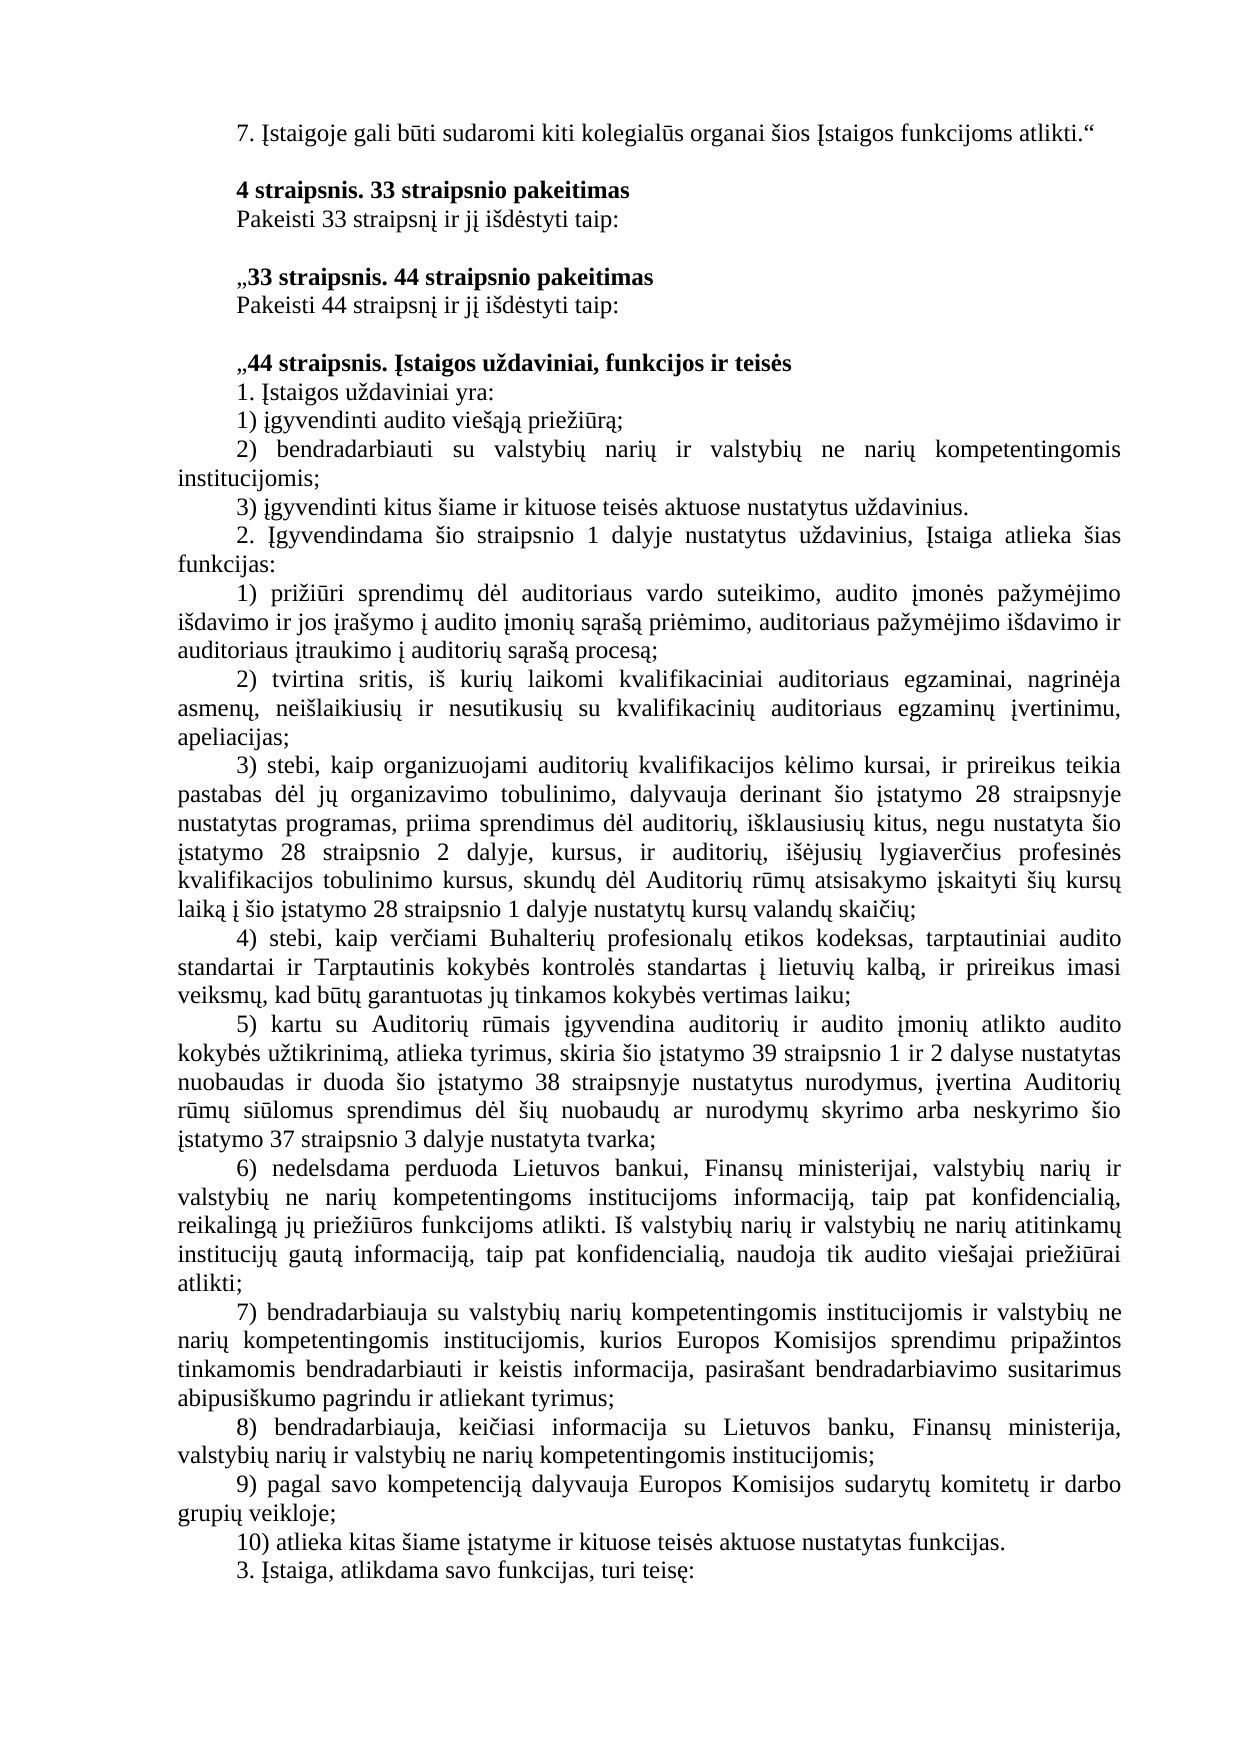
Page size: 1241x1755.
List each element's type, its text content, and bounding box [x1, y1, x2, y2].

text Pakeisti 44 straipsnį ir jį išdėstyti taip: [177, 291, 1122, 319]
text 1) įgyvendinti audito viešąją priežiūrą; [177, 406, 1122, 434]
text 3. Įstaiga, atlikdama savo funkcijas, turi teisę: [177, 1556, 1122, 1584]
text 8) bendradarbiauja, keičiasi informacija su Lietuvos banku, Finansų ministerija, valstybių narių ir valstybių ne narių kompetentingomis institucijomis; [177, 1412, 1122, 1469]
text 3) stebi, kaip organizuojami auditorių kvalifikacijos kėlimo kursai, ir prireikus teikia pastabas dėl jų organizavimo tobulinimo, dalyvauja derinant šio įstatymo 28 straipsnyje nustatytas programas, priima sprendimus dėl auditorių, išklausiusių kitus, negu nustatyta šio įstatymo 28 straipsnio 2 dalyje, kursus, ir auditorių, išėjusių lygiaverčius profesinės kvalifikacijos tobulinimo kursus, skundų dėl Auditorių rūmų atsisakymo įskaityti šių kursų laiką į šio įstatymo 28 straipsnio 1 dalyje nustatytų kursų valandų skaičių; [177, 751, 1122, 923]
text „33 straipsnis. 44 straipsnio pakeitimas [236, 262, 1122, 291]
text 4 straipsnis. 33 straipsnio pakeitimas [236, 176, 1122, 204]
text 7. Įstaigoje gali būti sudaromi kiti kolegialūs organai šios Įstaigos funkcijoms atlikti.“ [177, 118, 1122, 147]
text 9) pagal savo kompetenciją dalyvauja Europos Komisijos sudarytų komitetų ir darbo grupių veikloje; [177, 1469, 1122, 1527]
text „44 straipsnis. Įstaigos uždaviniai, funkcijos ir teisės [236, 348, 1122, 377]
text Pakeisti 33 straipsnį ir jį išdėstyti taip: [177, 204, 1122, 233]
text 2) tvirtina sritis, iš kurių laikomi kvalifikaciniai auditoriaus egzaminai, nagrinėja asmenų, neišlaikiusių ir nesutikusių su kvalifikacinių auditoriaus egzaminų įvertinimu, apeliacijas; [177, 664, 1122, 751]
text 5) kartu su Auditorių rūmais įgyvendina auditorių ir audito įmonių atlikto audito kokybės užtikrinimą, atlieka tyrimus, skiria šio įstatymo 39 straipsnio 1 ir 2 dalyse nustatytas nuobaudas ir duoda šio įstatymo 38 straipsnyje nustatytus nurodymus, įvertina Auditorių rūmų siūlomus sprendimus dėl šių nuobaudų ar nurodymų skyrimo arba neskyrimo šio įstatymo 37 straipsnio 3 dalyje nustatyta tvarka; [177, 1009, 1122, 1153]
text 2) bendradarbiauti su valstybių narių ir valstybių ne narių kompetentingomis institucijomis; [177, 434, 1122, 492]
text 10) atlieka kitas šiame įstatyme ir kituose teisės aktuose nustatytas funkcijas. [177, 1527, 1122, 1556]
text 4) stebi, kaip verčiami Buhalterių profesionalų etikos kodeksas, tarptautiniai audito standartai ir Tarptautinis kokybės kontrolės standartas į lietuvių kalbą, ir prireikus imasi veiksmų, kad būtų garantuotas jų tinkamos kokybės vertimas laiku; [177, 923, 1122, 1009]
text 1. Įstaigos uždaviniai yra: [177, 377, 1122, 406]
text 7) bendradarbiauja su valstybių narių kompetentingomis institucijomis ir valstybių ne narių kompetentingomis institucijomis, kurios Europos Komisijos sprendimu pripažintos tinkamomis bendradarbiauti ir keistis informacija, pasirašant bendradarbiavimo susitarimus abipusiškumo pagrindu ir atliekant tyrimus; [177, 1297, 1122, 1412]
text 6) nedelsdama perduoda Lietuvos bankui, Finansų ministerijai, valstybių narių ir valstybių ne narių kompetentingoms institucijoms informaciją, taip pat konfidencialią, reikalingą jų priežiūros funkcijoms atlikti. Iš valstybių narių ir valstybių ne narių atitinkamų institucijų gautą informaciją, taip pat konfidencialią, naudoja tik audito viešajai priežiūrai atlikti; [177, 1153, 1122, 1297]
text 1) prižiūri sprendimų dėl auditoriaus vardo suteikimo, audito įmonės pažymėjimo išdavimo ir jos įrašymo į audito įmonių sąrašą priėmimo, auditoriaus pažymėjimo išdavimo ir auditoriaus įtraukimo į auditorių sąrašą procesą; [177, 578, 1122, 664]
text 2. Įgyvendindama šio straipsnio 1 dalyje nustatytus uždavinius, Įstaiga atlieka šias funkcijas: [177, 521, 1122, 578]
text 3) įgyvendinti kitus šiame ir kituose teisės aktuose nustatytus uždavinius. [177, 492, 1122, 521]
